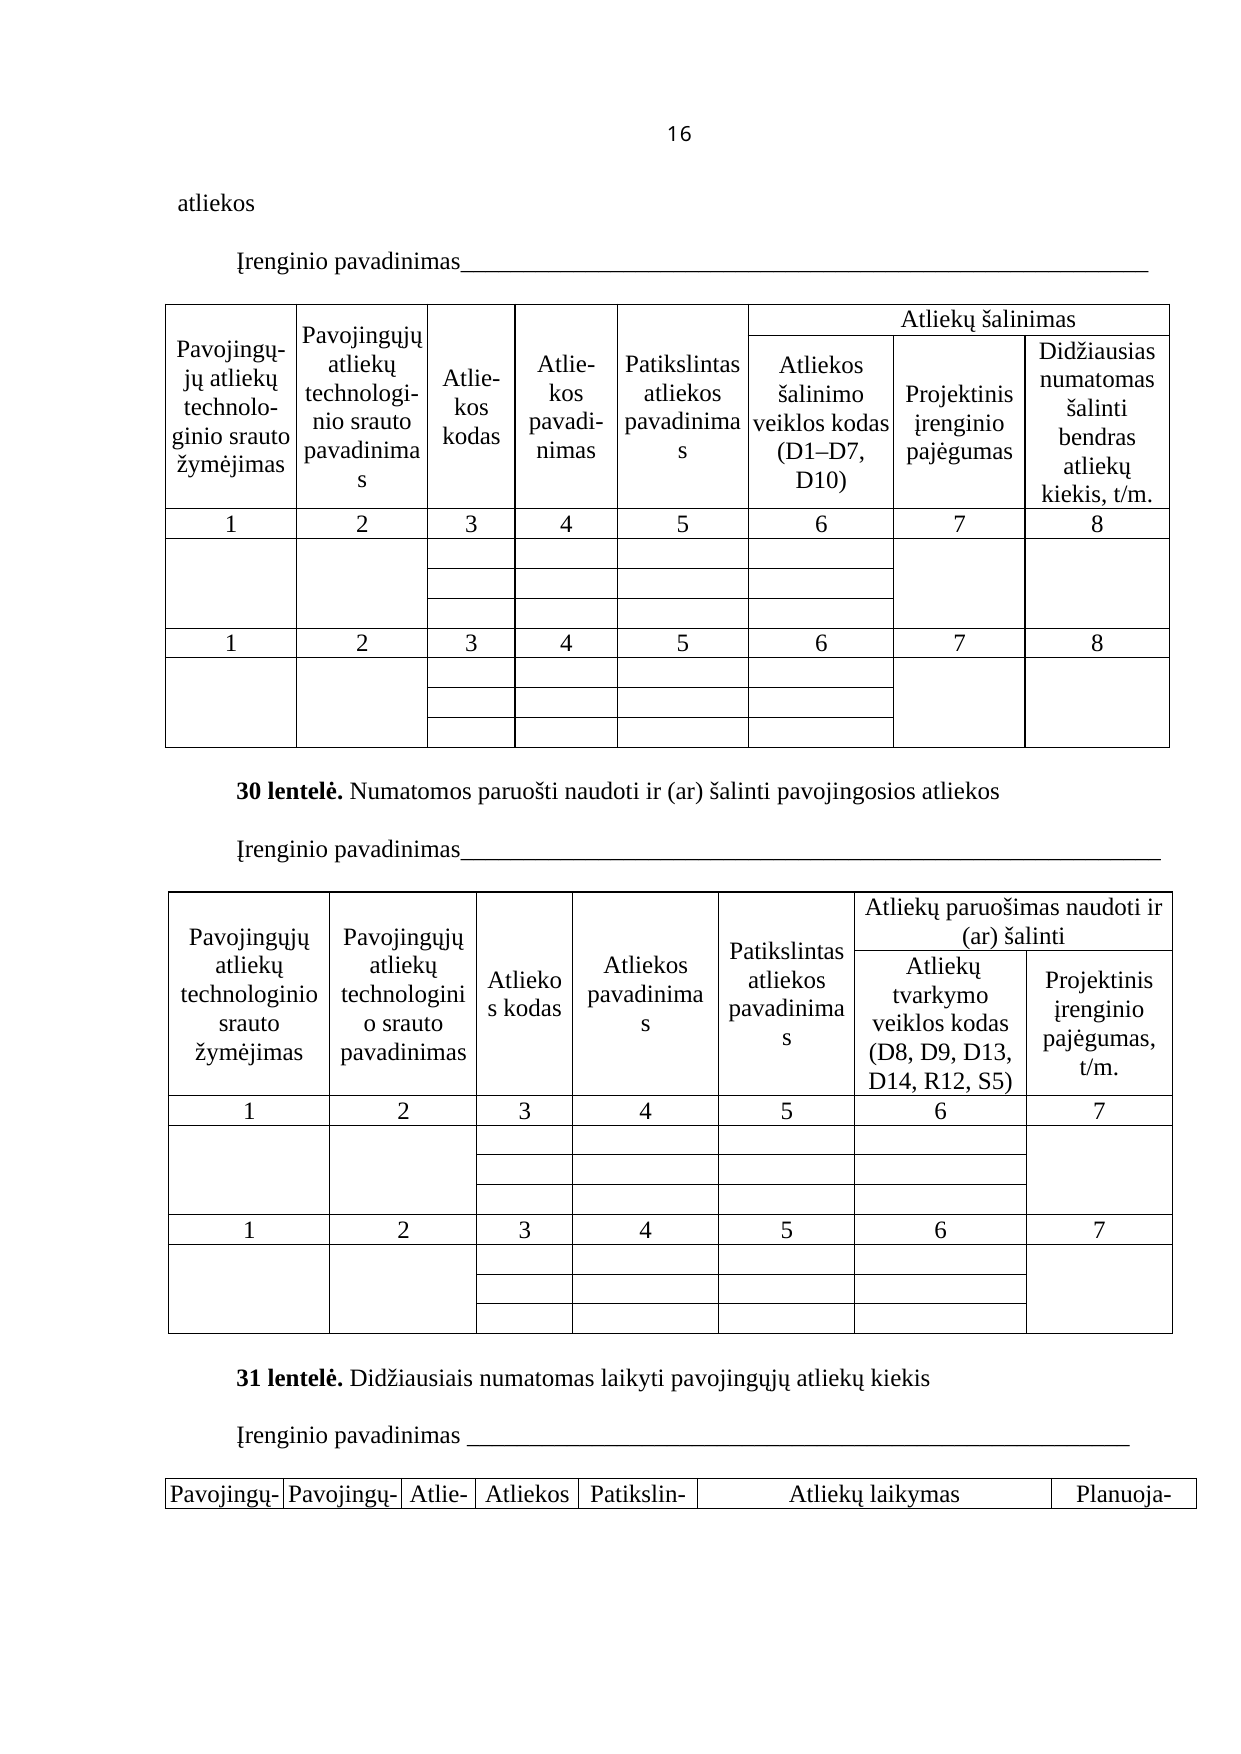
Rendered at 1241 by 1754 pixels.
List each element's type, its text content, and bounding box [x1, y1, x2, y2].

table_header Atliekos kodas [477, 893, 572, 1095]
table_cell 5 [618, 509, 748, 538]
table_cell [330, 1126, 476, 1214]
table_cell [719, 1304, 854, 1333]
table_header Atlie-kos pavadi-nimas [516, 305, 617, 508]
table_header Pavojingųjų atliekų technologinio srauto pavadinimas [330, 893, 476, 1095]
table_cell [855, 1126, 1026, 1154]
table_cell 2 [330, 1215, 476, 1244]
table_cell [749, 599, 893, 627]
table_cell [516, 688, 617, 717]
table_cell [428, 718, 514, 747]
table_cell 5 [719, 1096, 854, 1124]
table_cell [894, 539, 1024, 627]
table_cell [428, 569, 514, 598]
table_cell [719, 1126, 854, 1154]
table_cell [516, 539, 617, 568]
table_cell 1 [169, 1215, 329, 1244]
table_cell [719, 1245, 854, 1273]
table_cell [297, 658, 427, 747]
table_cell [330, 1245, 476, 1333]
table_cell [516, 569, 617, 598]
text Įrenginio pavadinimas [177, 834, 1181, 863]
text Įrenginio pavadinimas [177, 246, 1181, 275]
table_cell 2 [297, 509, 427, 538]
table_cell [855, 1185, 1026, 1214]
table_cell 1 [169, 1096, 329, 1124]
table_cell 1 [166, 509, 296, 538]
table_header Atliekų laikymas [698, 1479, 1051, 1508]
table_cell [855, 1155, 1026, 1184]
table_cell [428, 599, 514, 627]
table_cell [477, 1275, 572, 1303]
table_cell [1026, 658, 1169, 747]
table_cell 2 [330, 1096, 476, 1124]
table_cell 5 [618, 629, 748, 657]
table_cell [719, 1155, 854, 1184]
table_cell Projektinis įrenginio pajėgumas, t/m. [1027, 951, 1172, 1095]
table_cell Atliekų tvarkymo veiklos kodas (D8, D9, D13, D14, R12, S5) [855, 951, 1026, 1095]
table_cell [573, 1126, 718, 1154]
text 30 lentelė. Numatomos paruošti naudoti ir (ar) šalinti pavojingosios atliekos [177, 776, 1181, 805]
table_cell [573, 1245, 718, 1273]
table_cell Atliekos šalinimo veiklos kodas (D1–D7, D10) [749, 336, 893, 508]
table_cell [573, 1304, 718, 1333]
table_cell [618, 569, 748, 598]
table_cell [169, 1245, 329, 1333]
table_cell 7 [894, 629, 1024, 657]
text Įrenginio pavadinimas  [177, 1420, 1181, 1449]
table_cell [618, 688, 748, 717]
table_header Pavojingųjų atliekų technologinio srauto žymėjimas [169, 893, 329, 1095]
table_header Atliekos pavadinimas [573, 893, 718, 1095]
table_cell [618, 658, 748, 687]
table_cell [573, 1155, 718, 1184]
table_cell 1 [166, 629, 296, 657]
table_cell 4 [573, 1096, 718, 1124]
table_header Atliekų paruošimas naudoti ir (ar) šalinti [855, 893, 1172, 950]
table_cell 5 [719, 1215, 854, 1244]
table_cell [477, 1126, 572, 1154]
table_cell [1027, 1126, 1172, 1214]
table_cell 8 [1026, 629, 1169, 657]
table_cell [855, 1275, 1026, 1303]
table_cell 4 [516, 509, 617, 538]
table_cell [166, 539, 296, 627]
table_cell 6 [749, 629, 893, 657]
table_cell 3 [428, 509, 514, 538]
table_cell 3 [428, 629, 514, 657]
table_cell 7 [1027, 1215, 1172, 1244]
table_cell 4 [573, 1215, 718, 1244]
table_cell [428, 539, 514, 568]
table_cell [477, 1155, 572, 1184]
table_cell 3 [477, 1215, 572, 1244]
table_cell [894, 658, 1024, 747]
table_header Patikslintas atliekos pavadinimas [618, 305, 748, 508]
table_cell [719, 1185, 854, 1214]
table_cell [428, 688, 514, 717]
table_cell 6 [855, 1096, 1026, 1124]
table_header Pavojingų- [284, 1479, 401, 1508]
table_cell [719, 1275, 854, 1303]
table_cell [749, 569, 893, 598]
table_cell [855, 1304, 1026, 1333]
table_cell [749, 658, 893, 687]
table_cell 6 [855, 1215, 1026, 1244]
table_cell [297, 539, 427, 627]
table_cell [749, 718, 893, 747]
table_cell 7 [894, 509, 1024, 538]
table_cell [166, 658, 296, 747]
text atliekos [177, 188, 1181, 217]
table_cell [477, 1185, 572, 1214]
table_cell [1026, 539, 1169, 627]
table_cell [618, 718, 748, 747]
table_header Pavojingų- [166, 1479, 283, 1508]
table_cell [618, 539, 748, 568]
table_header Pavojingųjų atliekų technologi-nio srauto pavadinimas [297, 305, 427, 508]
table_cell [477, 1245, 572, 1273]
table_cell 6 [749, 509, 893, 538]
table_cell [855, 1245, 1026, 1273]
table_cell Projektinis įrenginio pajėgumas [894, 336, 1024, 508]
table_cell Didžiausias numatomas šalinti bendras atliekų kiekis, t/m. [1026, 336, 1169, 508]
table_header Atlie-kos kodas [428, 305, 514, 508]
table_cell [516, 658, 617, 687]
table_cell [749, 539, 893, 568]
table_cell [516, 599, 617, 627]
table_cell [477, 1304, 572, 1333]
table_header Atliekos [476, 1479, 578, 1508]
table_header Patikslin- [579, 1479, 697, 1508]
table_cell [169, 1126, 329, 1214]
table_header Atliekų šalinimas [749, 305, 1169, 335]
table_cell 7 [1027, 1096, 1172, 1124]
table_cell [573, 1275, 718, 1303]
table_cell [516, 718, 617, 747]
table_cell [428, 658, 514, 687]
table_cell 8 [1026, 509, 1169, 538]
table_cell 2 [297, 629, 427, 657]
table_header Atlie- [402, 1479, 475, 1508]
table_header Patikslintas atliekos pavadinimas [719, 893, 854, 1095]
table_cell [749, 688, 893, 717]
table_cell [618, 599, 748, 627]
table_cell [573, 1185, 718, 1214]
table_cell 4 [516, 629, 617, 657]
table_header Planuoja- [1052, 1479, 1196, 1508]
table_cell 3 [477, 1096, 572, 1124]
text 31 lentelė. Didžiausiais numatomas laikyti pavojingųjų atliekų kiekis [177, 1363, 1181, 1392]
table_header Pavojingų-jų atliekų technolo-ginio srauto žymėjimas [166, 305, 296, 508]
table_cell [1027, 1245, 1172, 1333]
